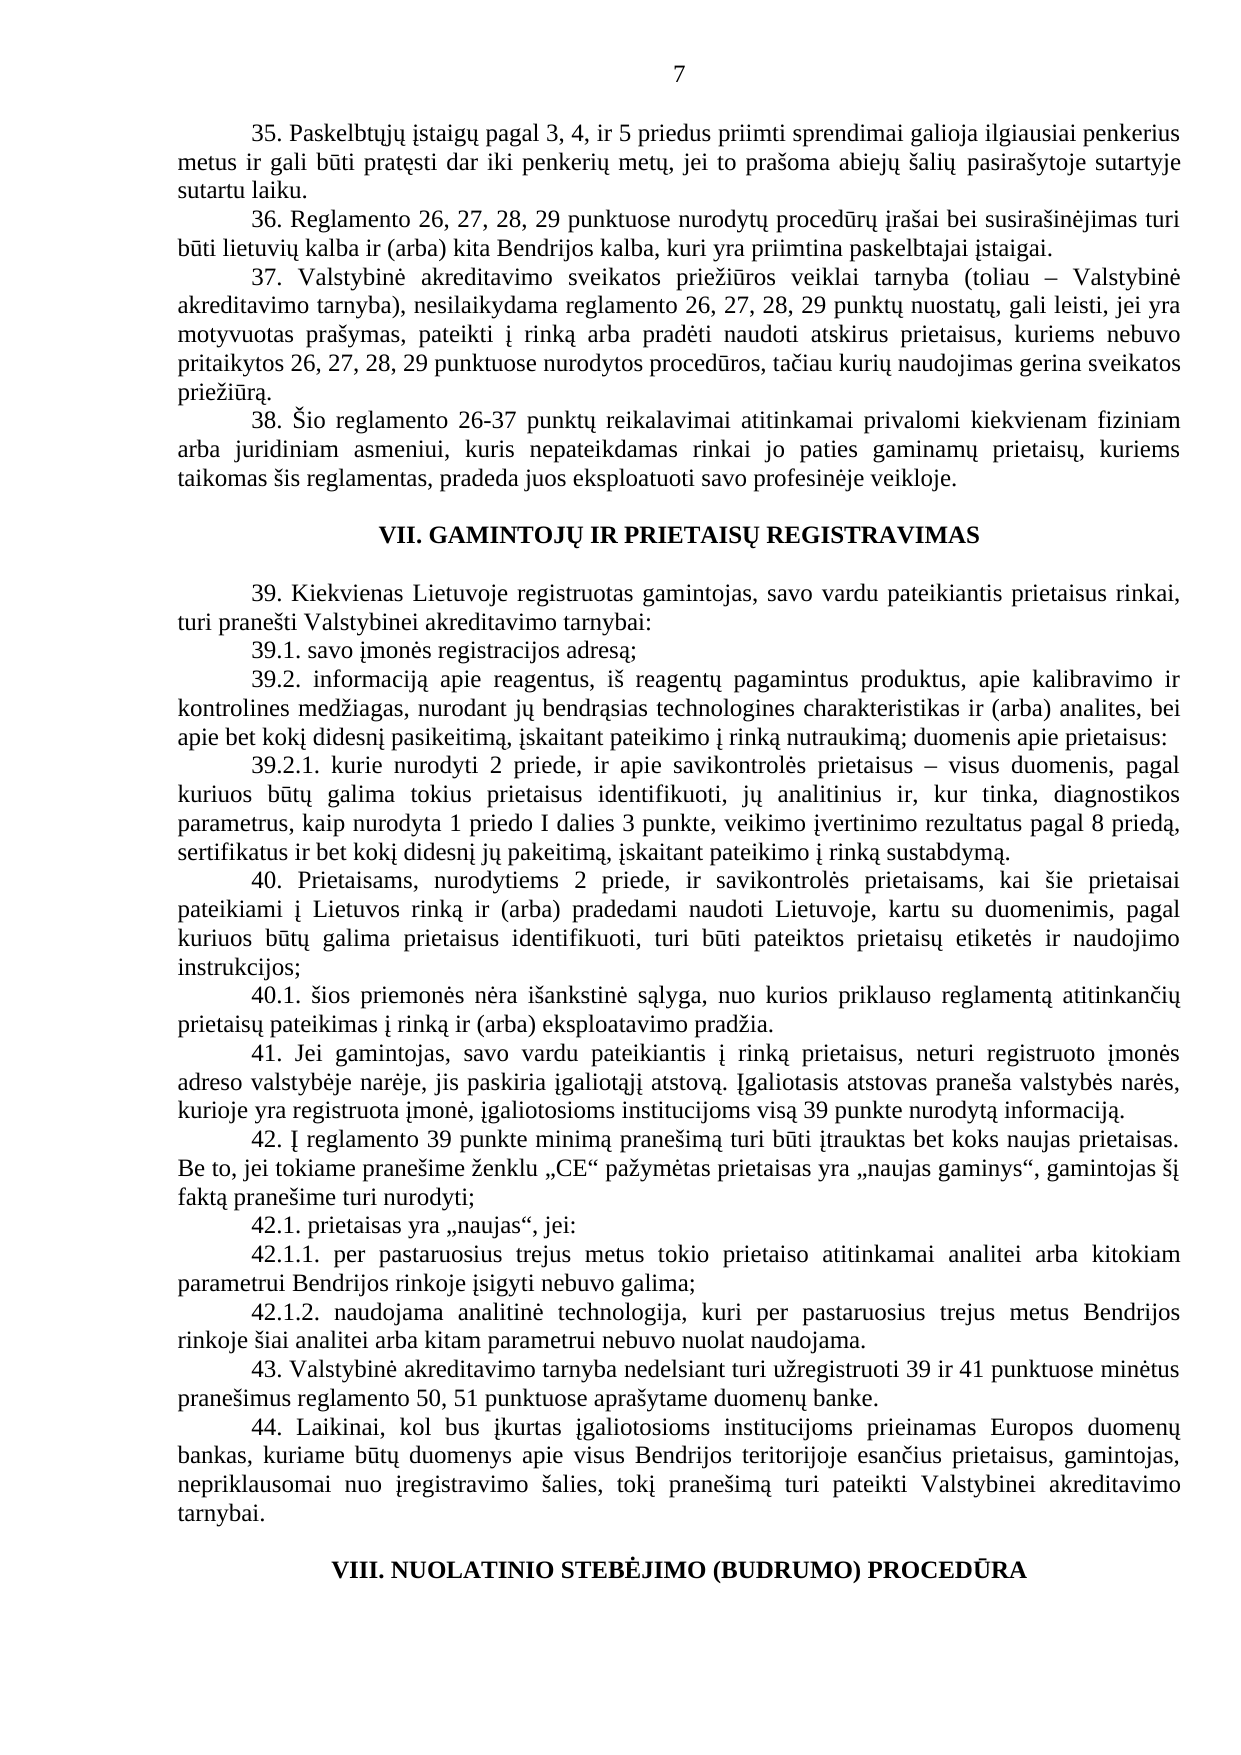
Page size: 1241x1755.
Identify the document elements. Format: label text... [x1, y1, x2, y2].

text 36. Reglamento 26, 27, 28, 29 punktuose nurodytų procedūrų įrašai bei susirašinėjimas turi būti lietuvių kalba ir (arba) kita Bendrijos kalba, kuri yra priimtina paskelbtajai įstaigai. [177, 204, 1181, 262]
text 43. Valstybinė akreditavimo tarnyba nedelsiant turi užregistruoti 39 ir 41 punktuose minėtus pranešimus reglamento 50, 51 punktuose aprašytame duomenų banke. [177, 1354, 1181, 1412]
text 42.1.2. naudojama analitinė technologija, kuri per pastaruosius trejus metus Bendrijos rinkoje šiai analitei arba kitam parametrui nebuvo nuolat naudojama. [177, 1297, 1181, 1354]
text 42. Į reglamento 39 punkte minimą pranešimą turi būti įtrauktas bet koks naujas prietaisas. Be to, jei tokiame pranešime ženklu „CE“ pažymėtas prietaisas yra „naujas gaminys“, gamintojas šį faktą pranešime turi nurodyti; [177, 1124, 1181, 1211]
text 39.2.1. kurie nurodyti 2 priede, ir apie savikontrolės prietaisus – visus duomenis, pagal kuriuos būtų galima tokius prietaisus identifikuoti, jų analitinius ir, kur tinka, diagnostikos parametrus, kaip nurodyta 1 priedo I dalies 3 punkte, veikimo įvertinimo rezultatus pagal 8 priedą, sertifikatus ir bet kokį didesnį jų pakeitimą, įskaitant pateikimo į rinką sustabdymą. [177, 751, 1181, 866]
text 35. Paskelbtųjų įstaigų pagal 3, 4, ir 5 priedus priimti sprendimai galioja ilgiausiai penkerius metus ir gali būti pratęsti dar iki penkerių metų, jei to prašoma abiejų šalių pasirašytoje sutartyje sutartu laiku. [177, 118, 1181, 204]
text 41. Jei gamintojas, savo vardu pateikiantis į rinką prietaisus, neturi registruoto įmonės adreso valstybėje narėje, jis paskiria įgaliotąjį atstovą. Įgaliotasis atstovas praneša valstybės narės, kurioje yra registruota įmonė, įgaliotosioms institucijoms visą 39 punkte nurodytą informaciją. [177, 1038, 1181, 1124]
text VIII. NUOLATINIO STEBĖJIMO (BUDRUMO) PROCEDŪRA [177, 1556, 1181, 1584]
text 39. Kiekvienas Lietuvoje registruotas gamintojas, savo vardu pateikiantis prietaisus rinkai, turi pranešti Valstybinei akreditavimo tarnybai: [177, 578, 1181, 636]
text 37. Valstybinė akreditavimo sveikatos priežiūros veiklai tarnyba (toliau – Valstybinė akreditavimo tarnyba), nesilaikydama reglamento 26, 27, 28, 29 punktų nuostatų, gali leisti, jei yra motyvuotas prašymas, pateikti į rinką arba pradėti naudoti atskirus prietaisus, kuriems nebuvo pritaikytos 26, 27, 28, 29 punktuose nurodytos procedūros, tačiau kurių naudojimas gerina sveikatos priežiūrą. [177, 262, 1181, 406]
text 39.1. savo įmonės registracijos adresą; [177, 636, 1181, 664]
text 40. Prietaisams, nurodytiems 2 priede, ir savikontrolės prietaisams, kai šie prietaisai pateikiami į Lietuvos rinką ir (arba) pradedami naudoti Lietuvoje, kartu su duomenimis, pagal kuriuos būtų galima prietaisus identifikuoti, turi būti pateiktos prietaisų etiketės ir naudojimo instrukcijos; [177, 866, 1181, 981]
text 40.1. šios priemonės nėra išankstinė sąlyga, nuo kurios priklauso reglamentą atitinkančių prietaisų pateikimas į rinką ir (arba) eksploatavimo pradžia. [177, 981, 1181, 1038]
text 44. Laikinai, kol bus įkurtas įgaliotosioms institucijoms prieinamas Europos duomenų bankas, kuriame būtų duomenys apie visus Bendrijos teritorijoje esančius prietaisus, gamintojas, nepriklausomai nuo įregistravimo šalies, tokį pranešimą turi pateikti Valstybinei akreditavimo tarnybai. [177, 1412, 1181, 1527]
text 42.1. prietaisas yra „naujas“, jei: [177, 1211, 1181, 1239]
text 38. Šio reglamento 26-37 punktų reikalavimai atitinkamai privalomi kiekvienam fiziniam arba juridiniam asmeniui, kuris nepateikdamas rinkai jo paties gaminamų prietaisų, kuriems taikomas šis reglamentas, pradeda juos eksploatuoti savo profesinėje veikloje. [177, 406, 1181, 492]
text VII. GAMINTOJŲ IR PRIETAISŲ REGISTRAVIMAS [177, 521, 1181, 549]
text 39.2. informaciją apie reagentus, iš reagentų pagamintus produktus, apie kalibravimo ir kontrolines medžiagas, nurodant jų bendrąsias technologines charakteristikas ir (arba) analites, bei apie bet kokį didesnį pasikeitimą, įskaitant pateikimo į rinką nutraukimą; duomenis apie prietaisus: [177, 664, 1181, 751]
text 42.1.1. per pastaruosius trejus metus tokio prietaiso atitinkamai analitei arba kitokiam parametrui Bendrijos rinkoje įsigyti nebuvo galima; [177, 1239, 1181, 1297]
